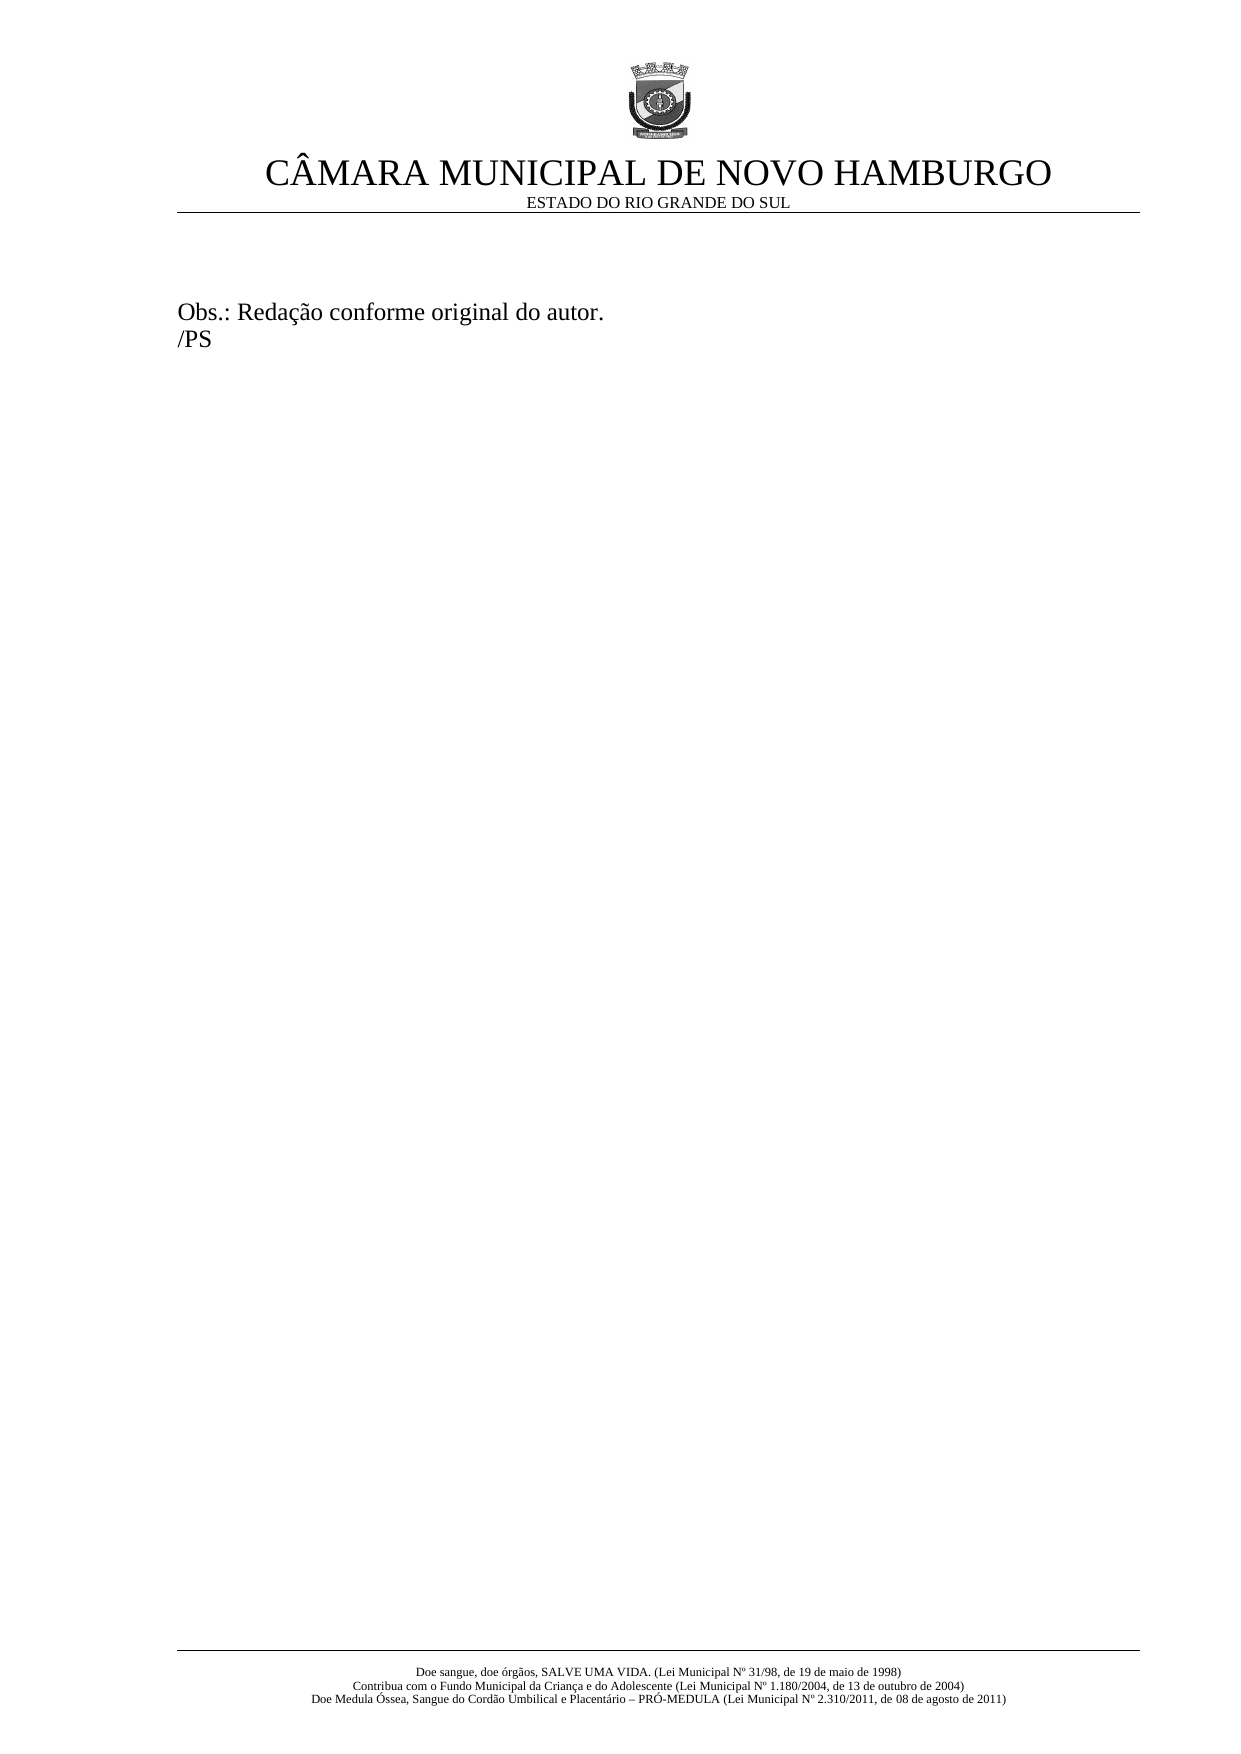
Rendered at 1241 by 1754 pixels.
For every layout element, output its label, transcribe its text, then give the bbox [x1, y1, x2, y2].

text Obs.: Redação conforme original do autor. [177, 298, 1140, 325]
text /PS [177, 325, 1140, 353]
